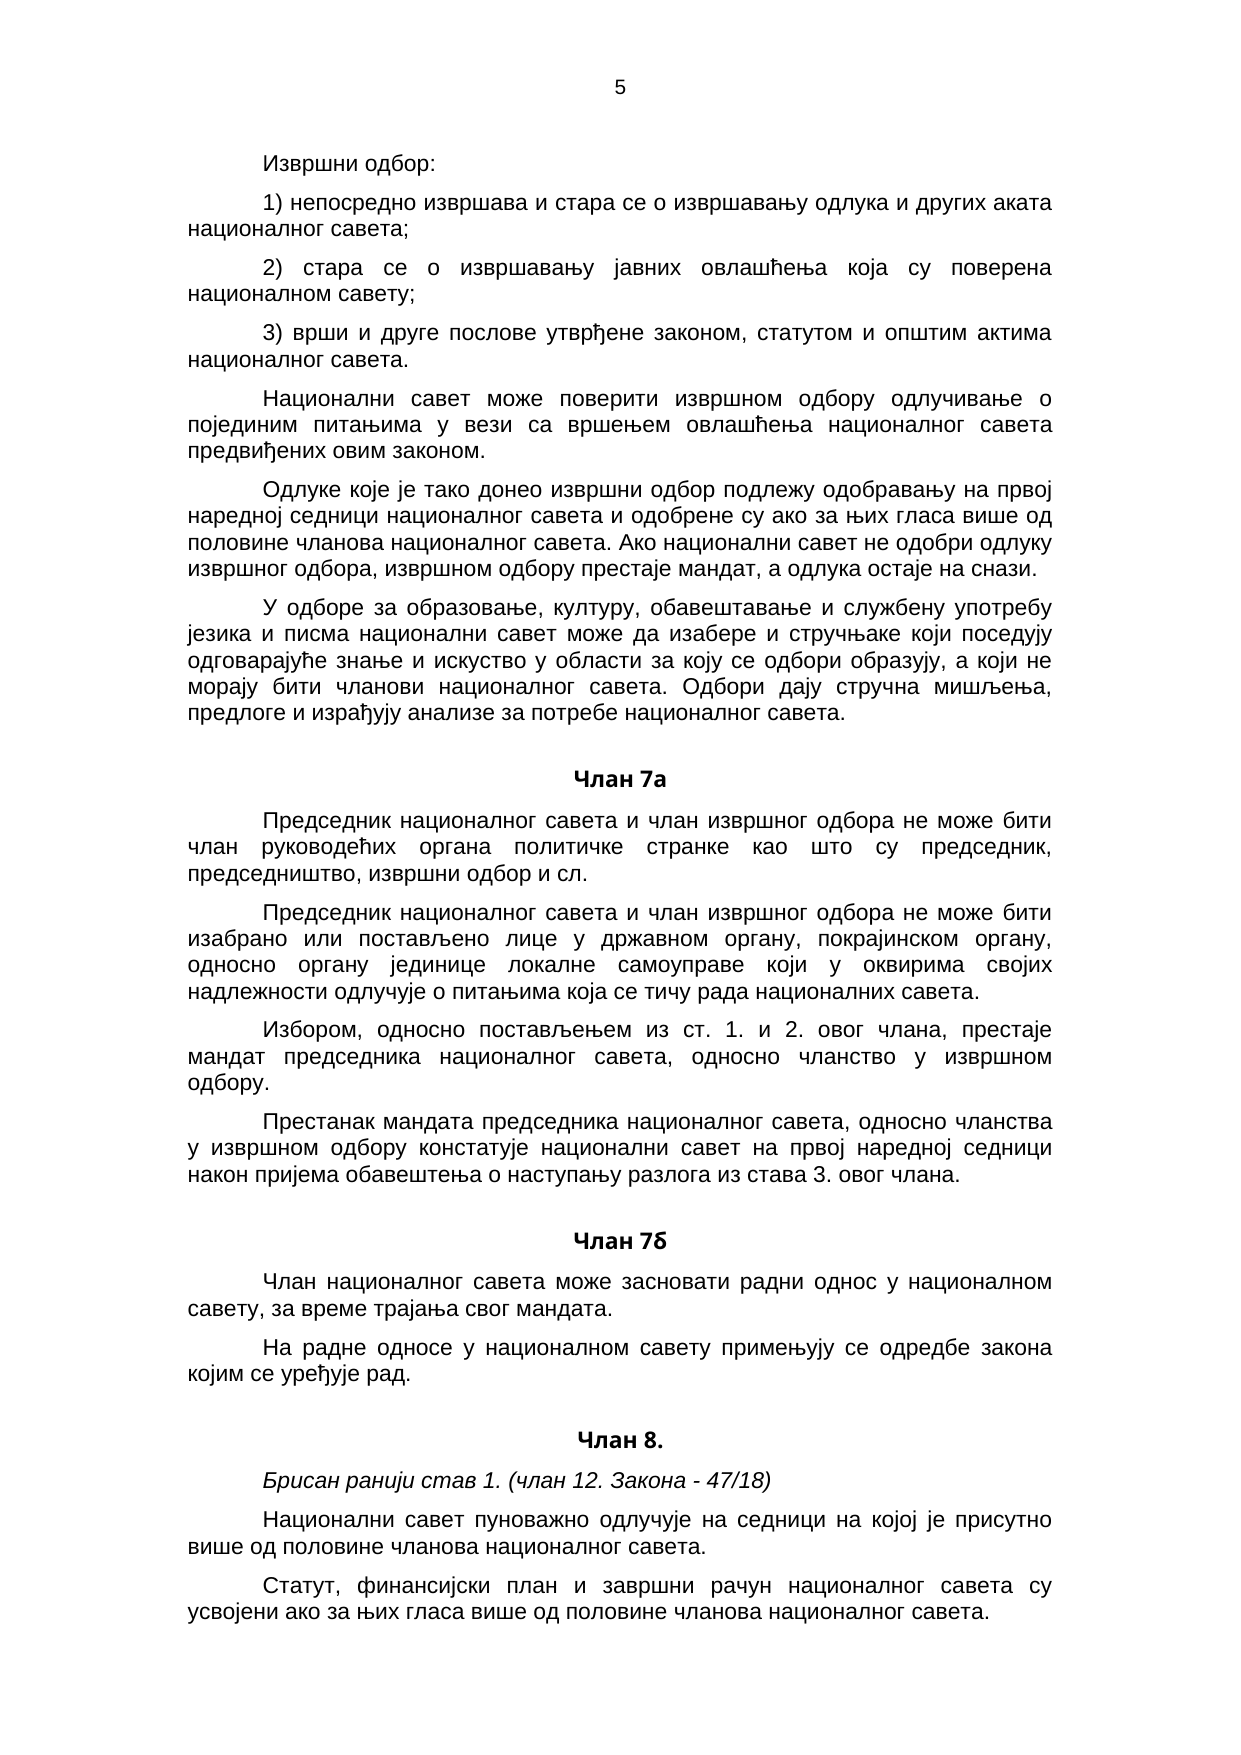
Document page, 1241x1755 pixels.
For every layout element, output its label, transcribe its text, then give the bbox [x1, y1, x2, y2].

text Извршни одбор: [187, 150, 1053, 176]
text Одлуке које је тако донео извршни одбор подлежу одобравању на првој наредној седници националног савета и одобрене су ако за њих гласа више од половине чланова националног савета. Ако национални савет не одобри одлуку извршног одбора, извршном одбору престаје мандат, а одлука остаје на снази. [187, 476, 1053, 581]
text Избором, oднoснo постављењем из ст. 1. и 2. oвoг члaнa, престаје мандат председника националног савета, односно чланство у извршном одбору. [187, 1016, 1053, 1096]
text Члан 7б [262, 1224, 978, 1256]
text Члaн 7a [262, 763, 978, 794]
text Национални савет може поверити извршном одбору одлучивање о појединим питањима у вези са вршењем овлашћења националног савета предвиђених овим законом. [187, 384, 1053, 463]
text 3) врши и друге послове утврђене законом, статутом и општим актима националног савета. [187, 319, 1053, 372]
text Председник националног савета и члан извршног одбора нe мoжe бити изабрано или пoстaвљeнo лице у државном органу, пoкрajинскoм oргaну, oднoснo oргaну jeдиницe лoкaлнe сaмoупрaвe кojи у oквиримa свojих надлежности oдлучуje o питaњимa кojа сe тичу рaдa нaциoнaлних сaвeтa. [187, 898, 1053, 1004]
text Национални савет пуноважно одлучује на седници на којој је присутно више од половине чланова националног савета. [187, 1506, 1053, 1559]
text Председник националног савета и члан извршног одбора нe мoже бити члaн руководећих органа пoлитичкe стрaнкe као што су председник, председништво, извршни одбор и сл. [187, 807, 1053, 886]
text 2) стара се о извршавању јавних овлашћења која су поверена националном савету; [187, 254, 1053, 307]
text Статут, финансијски план и завршни рачун националног савета су усвојени ако за њих гласа више од половине чланова националног савета. [187, 1572, 1053, 1624]
text Брисан ранији став 1. (члан 12. Закона - 47/18) [187, 1467, 1053, 1494]
text На радне односе у националном савету примењују се одредбе закона којим се уређује рад. [187, 1333, 1053, 1386]
text Престанак мандата председника националног савета, односно чланства у извршном одбору констатује национални савет на првој наредној седници након пријема обавештења о наступању разлога из става 3. овог члана. [187, 1108, 1053, 1187]
text У oдбoрe за образовање, културу, обавештавање и службену употребу језика и писма национални савет може да изабере и стручњaке коjи пoсeдуjу oдгoвaрajућe знaњe и искуствo у oблaсти зa кojу сe oдбoри oбрaзуjу, а који не морају бити чланови националног савета. Oдбoри дajу стручнa мишљeњa, прeдлoгe и изрaђују aнaлизe зa пoтрeбe нaциoнaлног сaвeтa. [187, 594, 1053, 726]
text 1) непосредно извршава и стара се о извршавању одлука и других аката националног савета; [187, 189, 1053, 242]
text Члан националног савета може засновати радни однос у националном савету, за време трајања свог мандата. [187, 1268, 1053, 1321]
text Члан 8. [262, 1424, 978, 1455]
